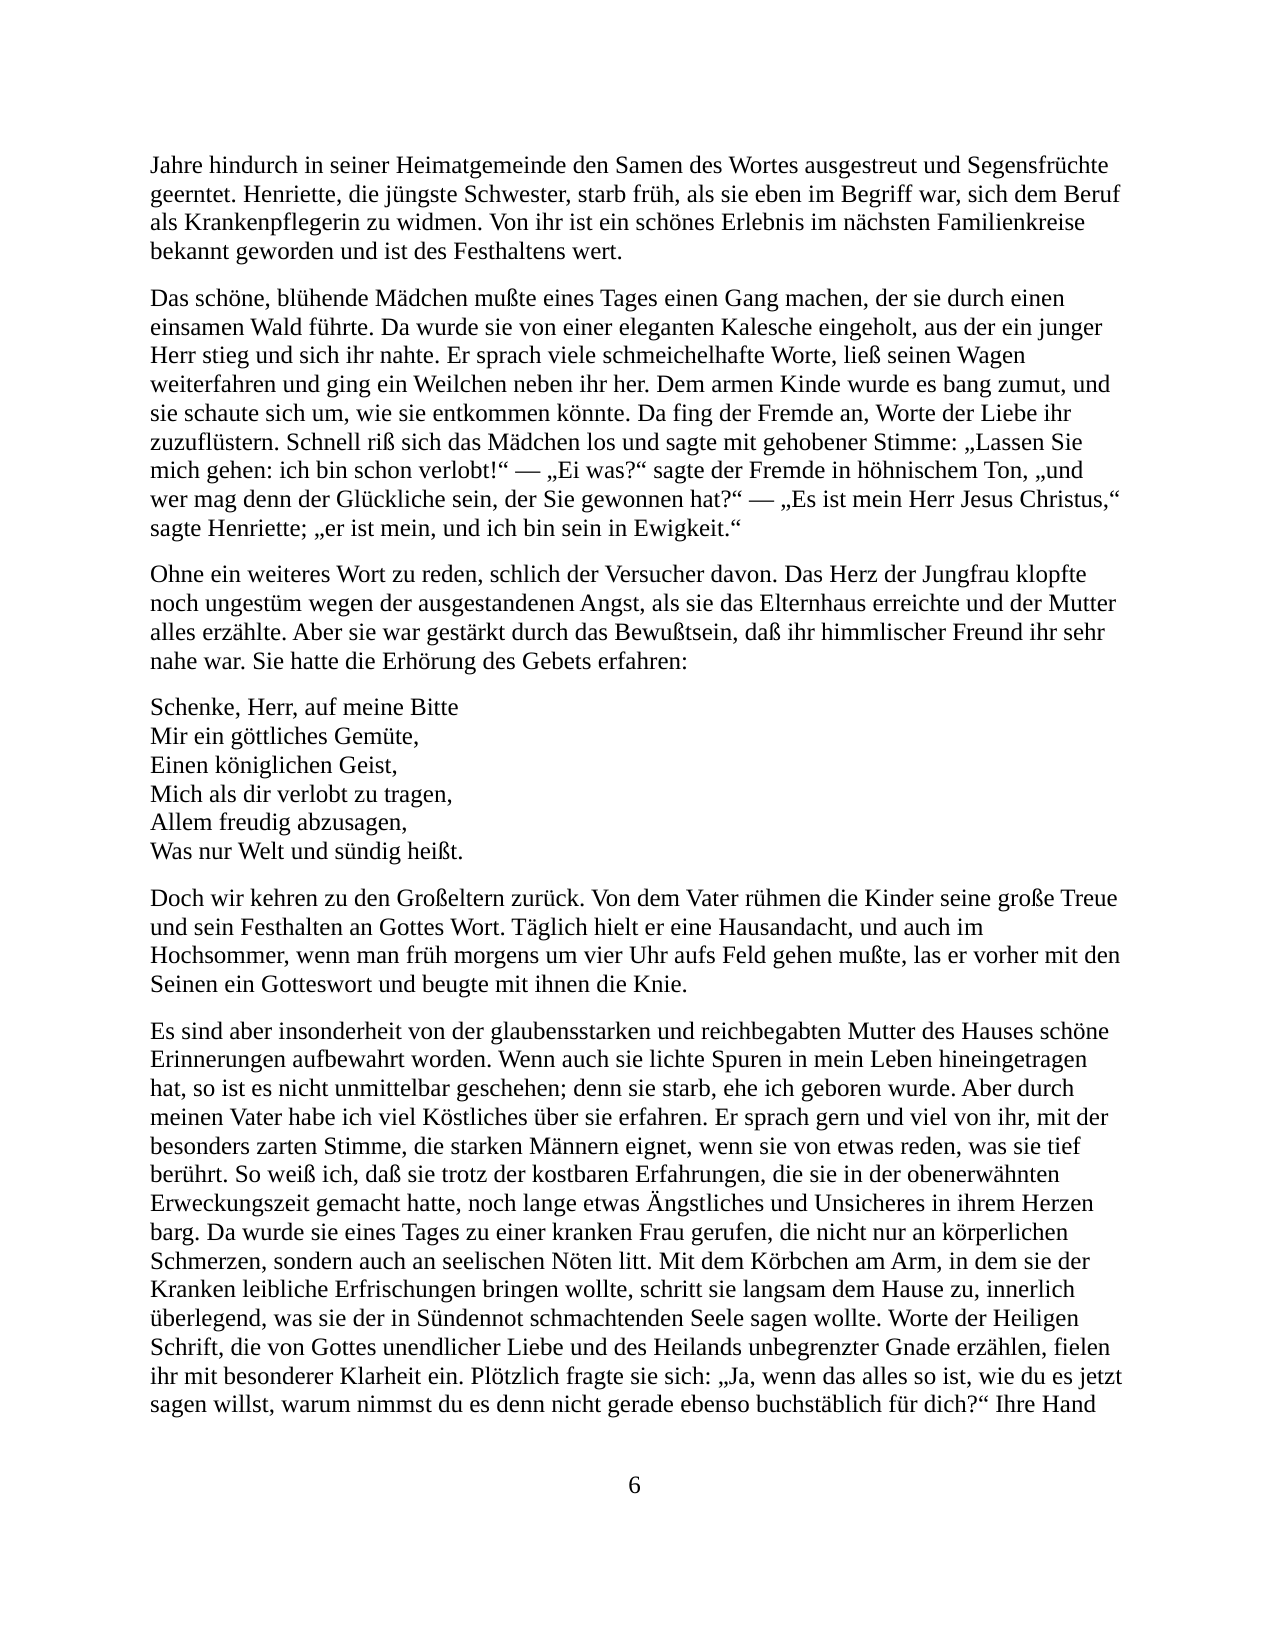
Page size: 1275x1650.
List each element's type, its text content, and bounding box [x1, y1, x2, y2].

text Das schöne, blühende Mädchen mußte eines Tages einen Gang machen, der sie durch einen einsamen Wald führte. Da wurde sie von einer eleganten Kalesche eingeholt, aus der ein junger Herr stieg und sich ihr nahte. Er sprach viele schmeichelhafte Worte, ließ seinen Wagen weiterfahren und ging ein Weilchen neben ihr her. Dem armen Kinde wurde es bang zumut, und sie schaute sich um, wie sie entkommen könnte. Da fing der Fremde an, Worte der Liebe ihr zuzuflüstern. Schnell riß sich das Mädchen los und sagte mit gehobener Stimme: „Lassen Sie mich gehen: ich bin schon verlobt!“ — „Ei was?“ sagte der Fremde in höhnischem Ton, „und wer mag denn der Glückliche sein, der Sie gewonnen hat?“ — „Es ist mein Herr Jesus Christus,“ sagte Henriette; „er ist mein, und ich bin sein in Ewigkeit.“ [150, 283, 1125, 542]
text Es sind aber insonderheit von der glaubensstarken und reichbegabten Mutter des Hauses schöne Erinnerungen aufbewahrt worden. Wenn auch sie lichte Spuren in mein Leben hineingetragen hat, so ist es nicht unmittelbar geschehen; denn sie starb, ehe ich geboren wurde. Aber durch meinen Vater habe ich viel Köstliches über sie erfahren. Er sprach gern und viel von ihr, mit der besonders zarten Stimme, die starken Männern eignet, wenn sie von etwas reden, was sie tief berührt. So weiß ich, daß sie trotz der kostbaren Erfahrungen, die sie in der obenerwähnten Erweckungszeit gemacht hatte, noch lange etwas Ängstliches und Unsicheres in ihrem Herzen barg. Da wurde sie eines Tages zu einer kranken Frau gerufen, die nicht nur an körperlichen Schmerzen, sondern auch an seelischen Nöten litt. Mit dem Körbchen am Arm, in dem sie der Kranken leibliche Erfrischungen bringen wollte, schritt sie langsam dem Hause zu, innerlich überlegend, was sie der in Sündennot schmachtenden Seele sagen wollte. Worte der Heiligen Schrift, die von Gottes unendlicher Liebe und des Heilands unbegrenzter Gnade erzählen, fielen ihr mit besonderer Klarheit ein. Plötzlich fragte sie sich: „Ja, wenn das alles so ist, wie du es jetzt sagen willst, warum nimmst du es denn nicht gerade ebenso buchstäblich für dich?“ Ihre Hand [150, 1016, 1125, 1418]
text Doch wir kehren zu den Großeltern zurück. Von dem Vater rühmen die Kinder seine große Treue und sein Festhalten an Gottes Wort. Täglich hielt er eine Hausandacht, und auch im Hochsommer, wenn man früh morgens um vier Uhr aufs Feld gehen mußte, las er vorher mit den Seinen ein Gotteswort und beugte mit ihnen die Knie. [150, 883, 1125, 998]
text Schenke, Herr, auf meine Bitte Mir ein göttliches Gemüte, Einen königlichen Geist, Mich als dir verlobt zu tragen, Allem freudig abzusagen, Was nur Welt und sündig heißt. [150, 692, 1125, 865]
text Jahre hindurch in seiner Heimatgemeinde den Samen des Wortes ausgestreut und Segensfrüchte geerntet. Henriette, die jüngste Schwester, starb früh, als sie eben im Begriff war, sich dem Beruf als Krankenpflegerin zu widmen. Von ihr ist ein schönes Erlebnis im nächsten Familienkreise bekannt geworden und ist des Festhaltens wert. [150, 150, 1125, 265]
text Ohne ein weiteres Wort zu reden, schlich der Versucher davon. Das Herz der Jungfrau klopfte noch ungestüm wegen der ausgestandenen Angst, als sie das Elternhaus erreichte und der Mutter alles erzählte. Aber sie war gestärkt durch das Bewußtsein, daß ihr himmlischer Freund ihr sehr nahe war. Sie hatte die Erhörung des Gebets erfahren: [150, 559, 1125, 674]
